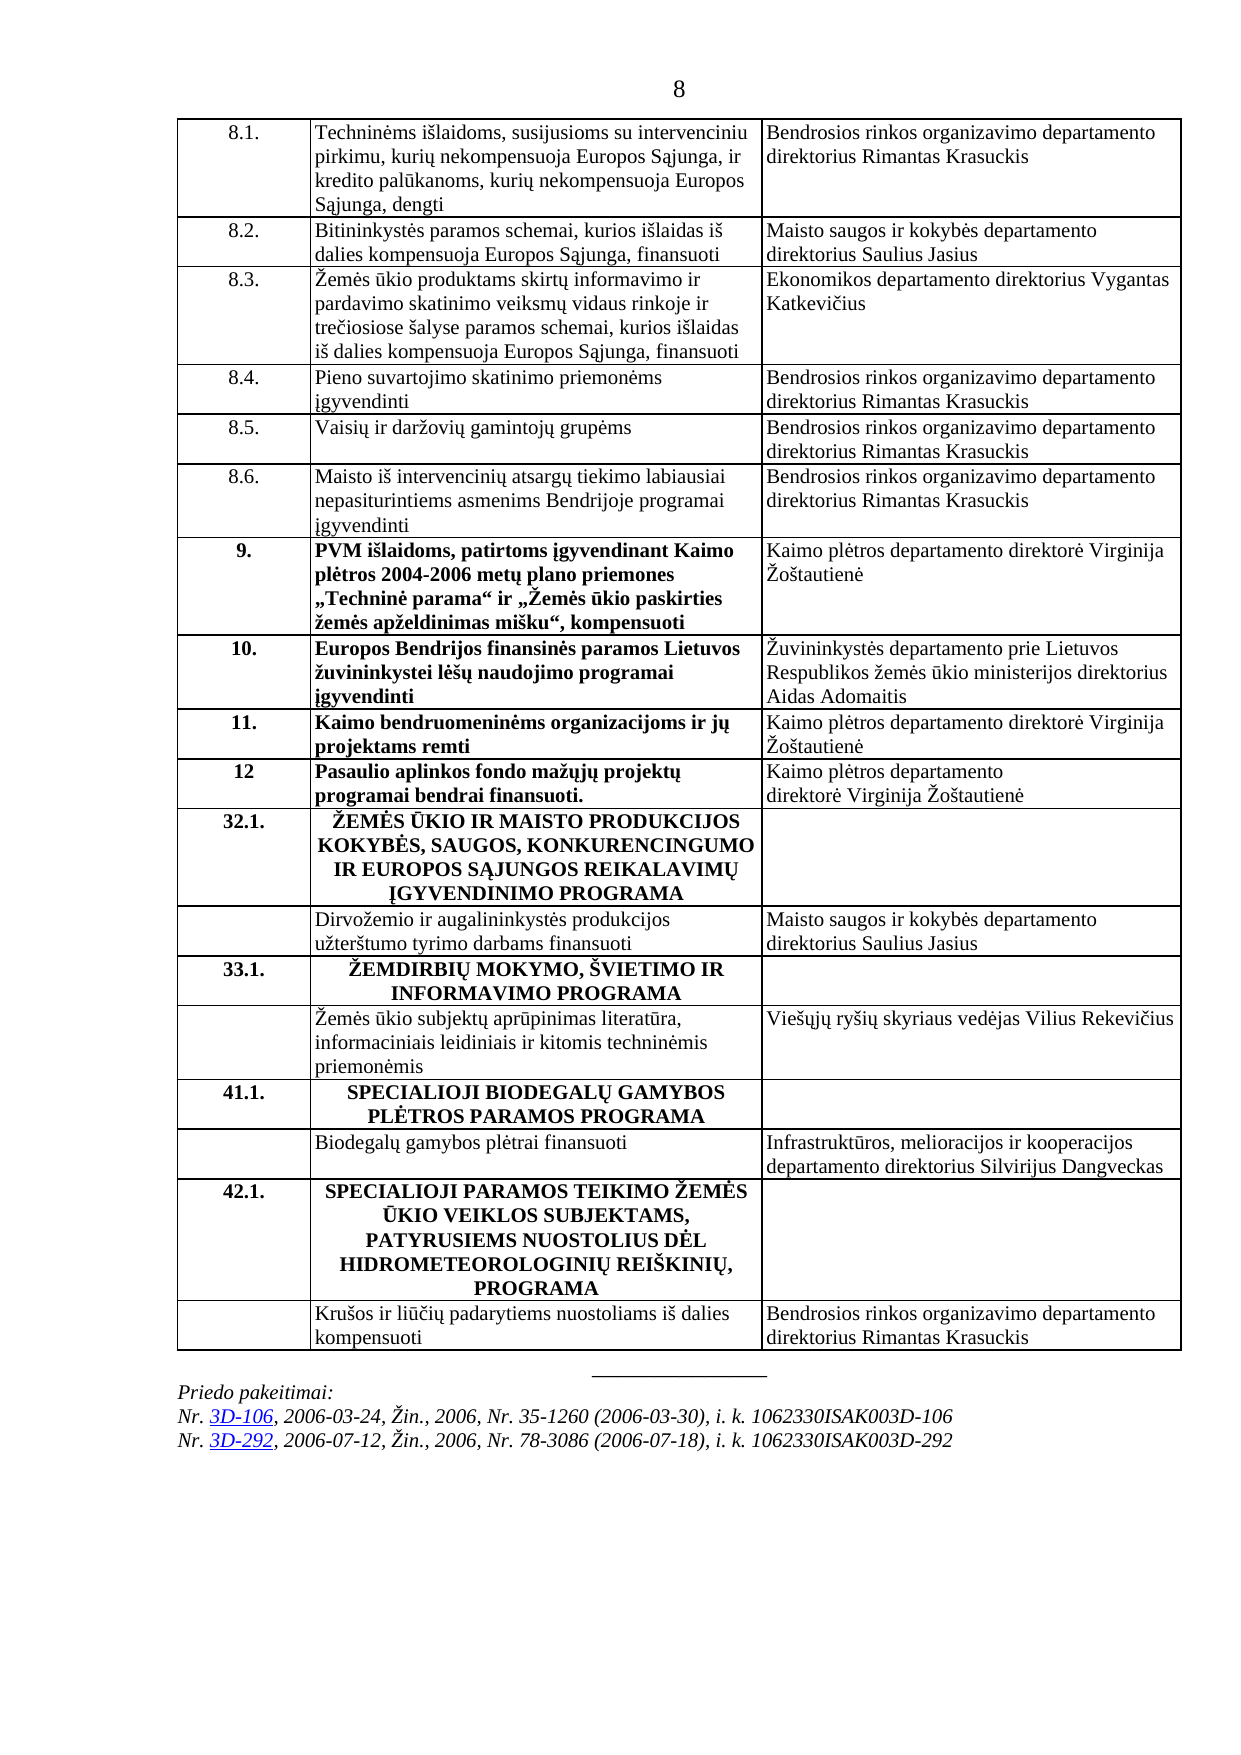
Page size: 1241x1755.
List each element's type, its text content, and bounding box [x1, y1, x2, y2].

table_cell ŽEMDIRBIŲ MOKYMO, ŠVIETIMO IR INFORMAVIMO PROGRAMA [311, 957, 761, 1005]
table_cell Maisto saugos ir kokybės departamento direktorius Saulius Jasius [763, 907, 1180, 955]
table_cell Viešųjų ryšių skyriaus vedėjas Vilius Rekevičius [763, 1006, 1180, 1078]
table_cell [178, 1130, 310, 1178]
table_cell Ekonomikos departamento direktorius Vygantas Katkevičius [763, 267, 1180, 363]
table_cell Kaimo bendruomeninėms organizacijoms ir jų projektams remti [311, 710, 761, 758]
table_cell Maisto saugos ir kokybės departamento direktorius Saulius Jasius [763, 218, 1180, 266]
table_cell Kaimo plėtros departamento direktorė Virginija Žoštautienė [763, 710, 1180, 758]
table_cell 8.6. [178, 465, 310, 537]
table_cell Vaisių ir daržovių gamintojų grupėms [311, 415, 761, 463]
table_cell 8.1. [178, 120, 310, 216]
table_cell Pieno suvartojimo skatinimo priemonėms įgyvendinti [311, 365, 761, 413]
table_cell Bendrosios rinkos organizavimo departamento direktorius Rimantas Krasuckis [763, 465, 1180, 537]
table_cell 8.4. [178, 365, 310, 413]
table_cell 32.1. [178, 809, 310, 905]
table_cell 9. [178, 538, 310, 634]
table_cell Kaimo plėtros departamento direktorė Virginija Žoštautienė [763, 538, 1180, 634]
text Nr. 3D-292, 2006-07-12, Žin., 2006, Nr. 78-3086 (2006-07-18), i. k. 1062330ISAK003D-292 [177, 1428, 1181, 1452]
table_cell Infrastruktūros, melioracijos ir kooperacijos departamento direktorius Silvirijus Dangveckas [763, 1130, 1180, 1178]
table_cell Bendrosios rinkos organizavimo departamento direktorius Rimantas Krasuckis [763, 120, 1180, 216]
table_cell Krušos ir liūčių padarytiems nuostoliams iš dalies kompensuoti [311, 1301, 761, 1349]
table_cell 8.5. [178, 415, 310, 463]
table_cell Techninėms išlaidoms, susijusioms su intervenciniu pirkimu, kurių nekompensuoja Europos Sąjunga, ir kredito palūkanoms, kurių nekompensuoja Europos Sąjunga, dengti [311, 120, 761, 216]
text Priedo pakeitimai: [177, 1380, 1181, 1404]
table_cell ŽEMĖS ŪKIO IR MAISTO PRODUKCIJOS KOKYBĖS, SAUGOS, KONKURENCINGUMO IR EUROPOS SĄJUNGOS REIKALAVIMŲ ĮGYVENDINIMO PROGRAMA [311, 809, 761, 905]
table_cell 42.1. [178, 1180, 310, 1300]
table_cell Europos Bendrijos finansinės paramos Lietuvos žuvininkystei lėšų naudojimo programai įgyvendinti [311, 636, 761, 708]
table_cell Biodegalų gamybos plėtrai finansuoti [311, 1130, 761, 1178]
table_cell Žemės ūkio subjektų aprūpinimas literatūra, informaciniais leidiniais ir kitomis techninėmis priemonėmis [311, 1006, 761, 1078]
table_cell 41.1. [178, 1080, 310, 1128]
table_cell SPECIALIOJI BIODEGALŲ GAMYBOS PLĖTROS PARAMOS PROGRAMA [311, 1080, 761, 1128]
table_cell Bendrosios rinkos organizavimo departamento direktorius Rimantas Krasuckis [763, 365, 1180, 413]
text ______________ [177, 1351, 1181, 1380]
table_cell 12 [178, 760, 310, 807]
table_cell Bendrosios rinkos organizavimo departamento direktorius Rimantas Krasuckis [763, 415, 1180, 463]
table_cell Žemės ūkio produktams skirtų informavimo ir pardavimo skatinimo veiksmų vidaus rinkoje ir trečiosiose šalyse paramos schemai, kurios išlaidas iš dalies kompensuoja Europos Sąjunga, finansuoti [311, 267, 761, 363]
table_cell SPECIALIOJI PARAMOS TEIKIMO ŽEMĖS ŪKIO VEIKLOS SUBJEKTAMS, PATYRUSIEMS NUOSTOLIUS DĖL HIDROMETEOROLOGINIŲ REIŠKINIŲ, PROGRAMA [311, 1180, 761, 1300]
table_cell 8.2. [178, 218, 310, 266]
table_cell [178, 907, 310, 955]
table_cell Bendrosios rinkos organizavimo departamento direktorius Rimantas Krasuckis [763, 1301, 1180, 1349]
table_cell [763, 1080, 1180, 1128]
table_cell 11. [178, 710, 310, 758]
table_cell Dirvožemio ir augalininkystės produkcijos užterštumo tyrimo darbams finansuoti [311, 907, 761, 955]
table_cell Bitininkystės paramos schemai, kurios išlaidas iš dalies kompensuoja Europos Sąjunga, finansuoti [311, 218, 761, 266]
table_cell [763, 809, 1180, 905]
table_cell [178, 1301, 310, 1349]
table_cell 8.3. [178, 267, 310, 363]
table_cell Žuvininkystės departamento prie Lietuvos Respublikos žemės ūkio ministerijos direktorius Aidas Adomaitis [763, 636, 1180, 708]
table_cell 33.1. [178, 957, 310, 1005]
table_cell PVM išlaidoms, patirtoms įgyvendinant Kaimo plėtros 2004-2006 metų plano priemones „Techninė parama“ ir „Žemės ūkio paskirties žemės apželdinimas mišku“, kompensuoti [311, 538, 761, 634]
table_cell [763, 1180, 1180, 1300]
table_cell 10. [178, 636, 310, 708]
table_cell Maisto iš intervencinių atsargų tiekimo labiausiai nepasiturintiems asmenims Bendrijoje programai įgyvendinti [311, 465, 761, 537]
text Nr. 3D-106, 2006-03-24, Žin., 2006, Nr. 35-1260 (2006-03-30), i. k. 1062330ISAK003D-106 [177, 1404, 1181, 1428]
table_cell [178, 1006, 310, 1078]
table_cell [763, 957, 1180, 1005]
